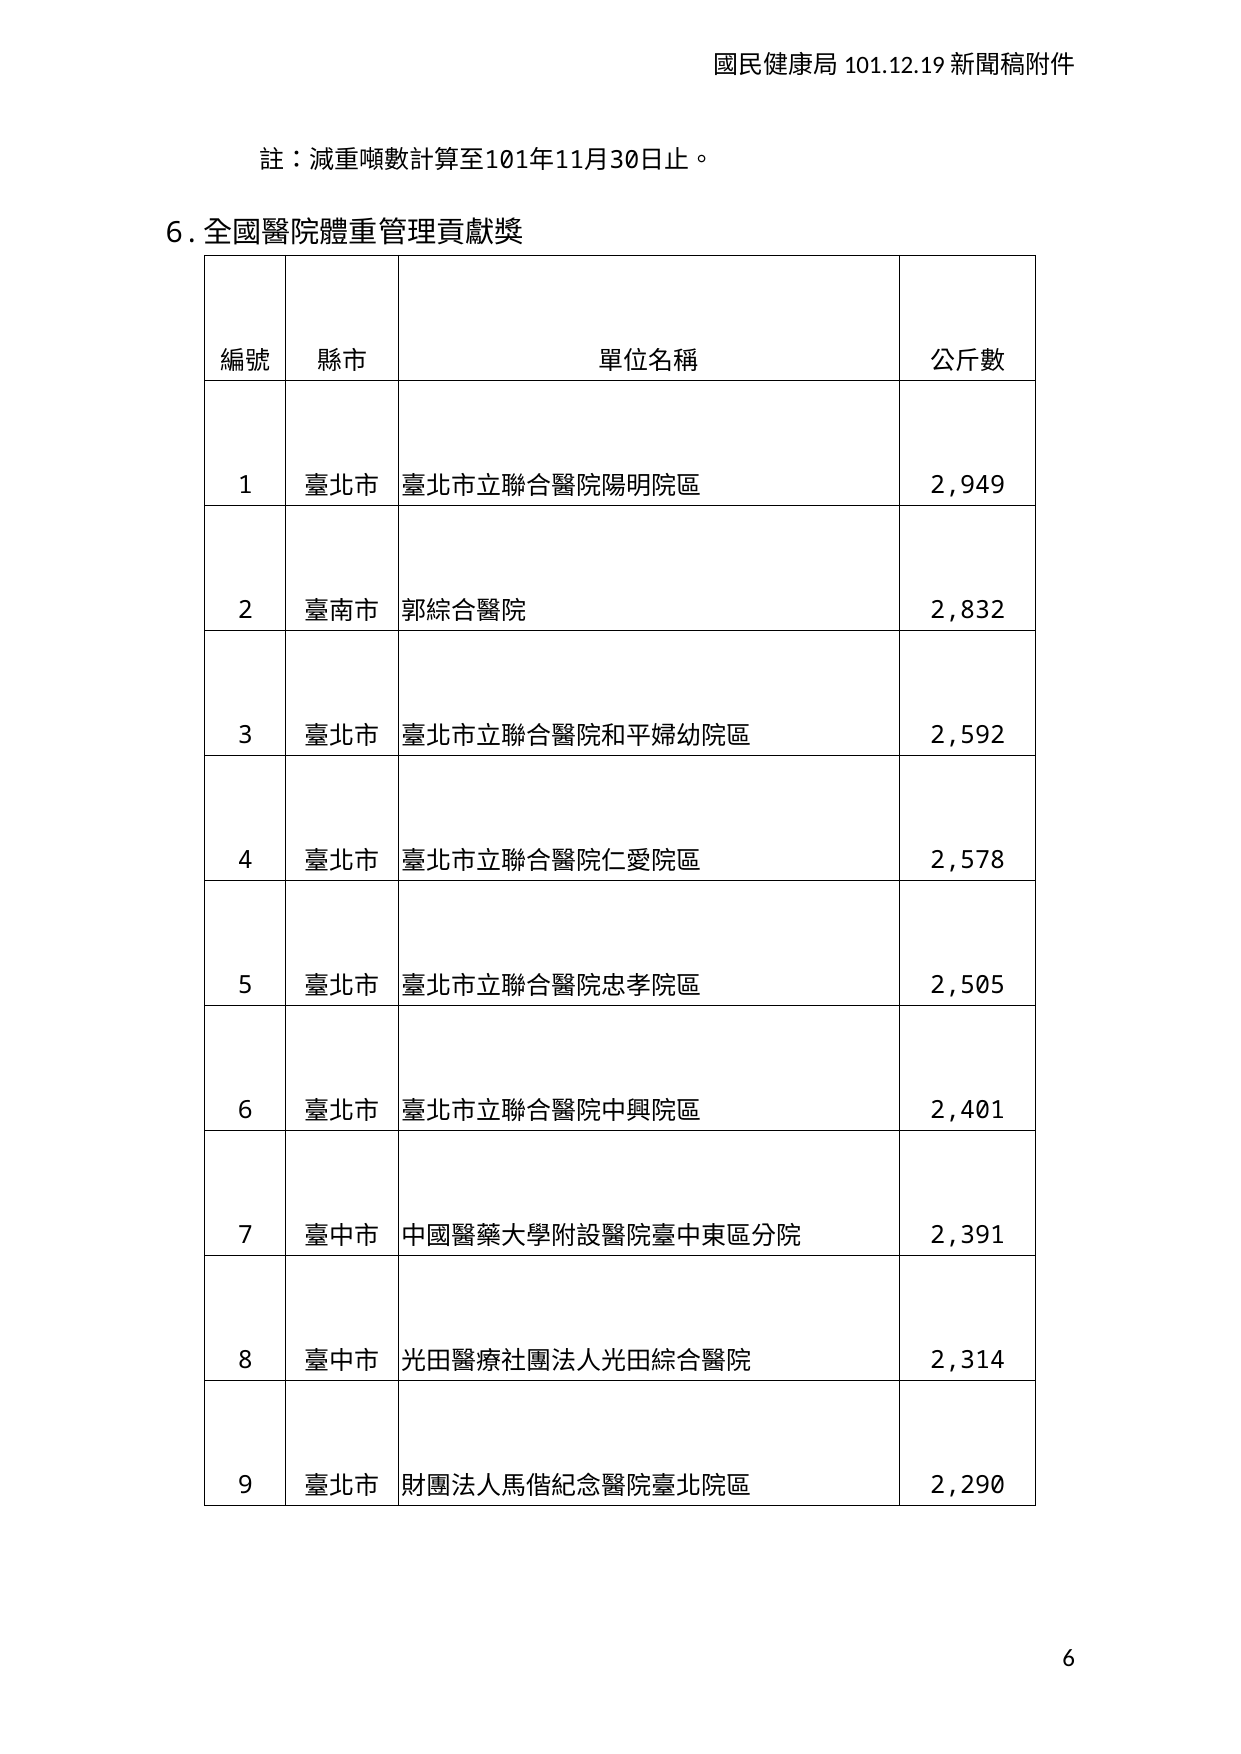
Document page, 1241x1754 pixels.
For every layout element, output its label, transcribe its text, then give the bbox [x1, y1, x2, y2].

table_cell 臺北市 [286, 631, 398, 755]
list 全國醫院體重管理貢獻獎 [165, 206, 1075, 251]
table_cell 財團法人馬偕紀念醫院臺北院區 [399, 1381, 899, 1505]
table_cell 臺北市 [286, 756, 398, 880]
table_cell 臺北市 [286, 1006, 398, 1130]
table_cell 臺北市 [286, 1381, 398, 1505]
table_cell 8 [205, 1256, 285, 1380]
table_cell 2,578 [900, 756, 1035, 880]
table_cell 臺北市 [286, 381, 398, 505]
table_header 縣市 [286, 256, 398, 380]
table_cell 2,832 [900, 506, 1035, 630]
table_cell 9 [205, 1381, 285, 1505]
table_cell 臺北市 [286, 881, 398, 1005]
table_header 單位名稱 [399, 256, 899, 380]
table_header 公斤數 [900, 256, 1035, 380]
table_cell 5 [205, 881, 285, 1005]
table_cell 4 [205, 756, 285, 880]
table_cell 3 [205, 631, 285, 755]
table_cell 2,949 [900, 381, 1035, 505]
table_cell 2,391 [900, 1131, 1035, 1255]
table_cell 臺中市 [286, 1131, 398, 1255]
table_cell 郭綜合醫院 [399, 506, 899, 630]
table_cell 2,592 [900, 631, 1035, 755]
table_cell 2,314 [900, 1256, 1035, 1380]
table_cell 1 [205, 381, 285, 505]
table_header 編號 [205, 256, 285, 380]
table_cell 臺中市 [286, 1256, 398, 1380]
table_cell 臺南市 [286, 506, 398, 630]
table_cell 臺北市立聯合醫院仁愛院區 [399, 756, 899, 880]
table_cell 臺北市立聯合醫院忠孝院區 [399, 881, 899, 1005]
table_cell 2 [205, 506, 285, 630]
table_cell 臺北市立聯合醫院中興院區 [399, 1006, 899, 1130]
table_cell 臺北市立聯合醫院陽明院區 [399, 381, 899, 505]
table_cell 中國醫藥大學附設醫院臺中東區分院 [399, 1131, 899, 1255]
table_cell 2,401 [900, 1006, 1035, 1130]
table_cell 光田醫療社團法人光田綜合醫院 [399, 1256, 899, 1380]
table_cell 2,290 [900, 1381, 1035, 1505]
table_cell 7 [205, 1131, 285, 1255]
table_cell 臺北市立聯合醫院和平婦幼院區 [399, 631, 899, 755]
table_cell 2,505 [900, 881, 1035, 1005]
table_cell 6 [205, 1006, 285, 1130]
text 註：減重噸數計算至101年11月30日止。 [165, 130, 1075, 176]
